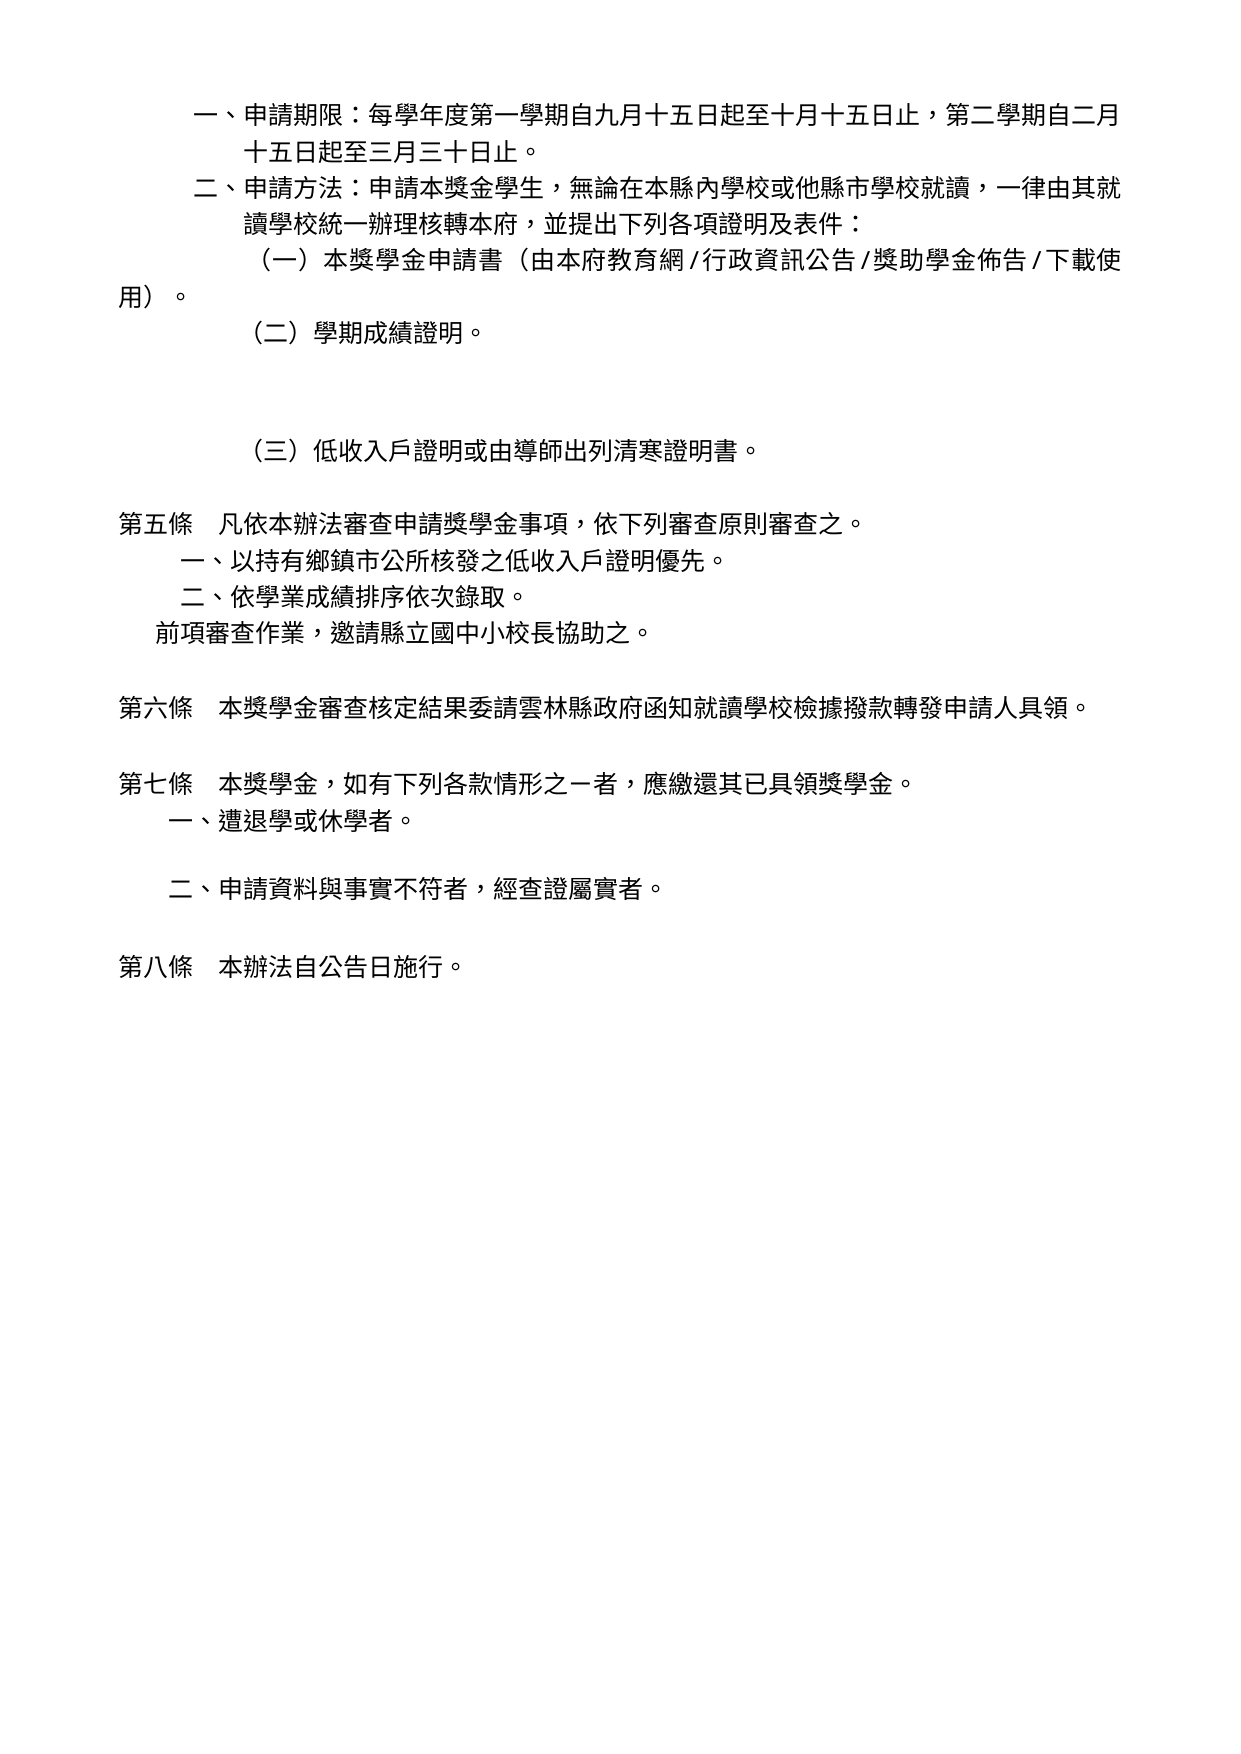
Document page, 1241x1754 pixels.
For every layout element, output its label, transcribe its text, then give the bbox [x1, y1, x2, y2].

text （二）學期成績證明。 [118, 313, 1122, 349]
text 二、申請資料與事實不符者，經查證屬實者。 [118, 846, 1122, 908]
text 第五條 凡依本辦法審查申請獎學金事項，依下列審查原則審查之。 [118, 505, 1122, 541]
text （三）低收入戶證明或由導師出列清寒證明書。 [118, 408, 1122, 471]
text 二、申請方法：申請本獎金學生，無論在本縣內學校或他縣市學校就讀，一律由其就讀學校統一辦理核轉本府，並提出下列各項證明及表件： [193, 168, 1122, 241]
text 第八條 本辦法自公告日施行。 [118, 947, 1122, 984]
text 前項審查作業，邀請縣立國中小校長協助之。 [118, 613, 1122, 650]
text 二、依學業成績排序依次錄取。 [118, 577, 1122, 613]
text （一）本獎學金申請書（由本府教育網/行政資訊公告/獎助學金佈告/下載使用）。 [118, 241, 1122, 313]
text 一、申請期限：每學年度第一學期自九月十五日起至十月十五日止，第二學期自二月十五日起至三月三十日止。 [193, 96, 1122, 168]
text 第六條 本獎學金審查核定結果委請雲林縣政府函知就讀學校檢據撥款轉發申請人具領。 [118, 689, 1122, 725]
text 一、遭退學或休學者。 [118, 801, 1122, 837]
text 一、以持有鄉鎮市公所核發之低收入戶證明優先。 [118, 541, 1122, 577]
text 第七條 本獎學金，如有下列各款情形之ㄧ者，應繳還其已具領獎學金。 [118, 765, 1122, 801]
